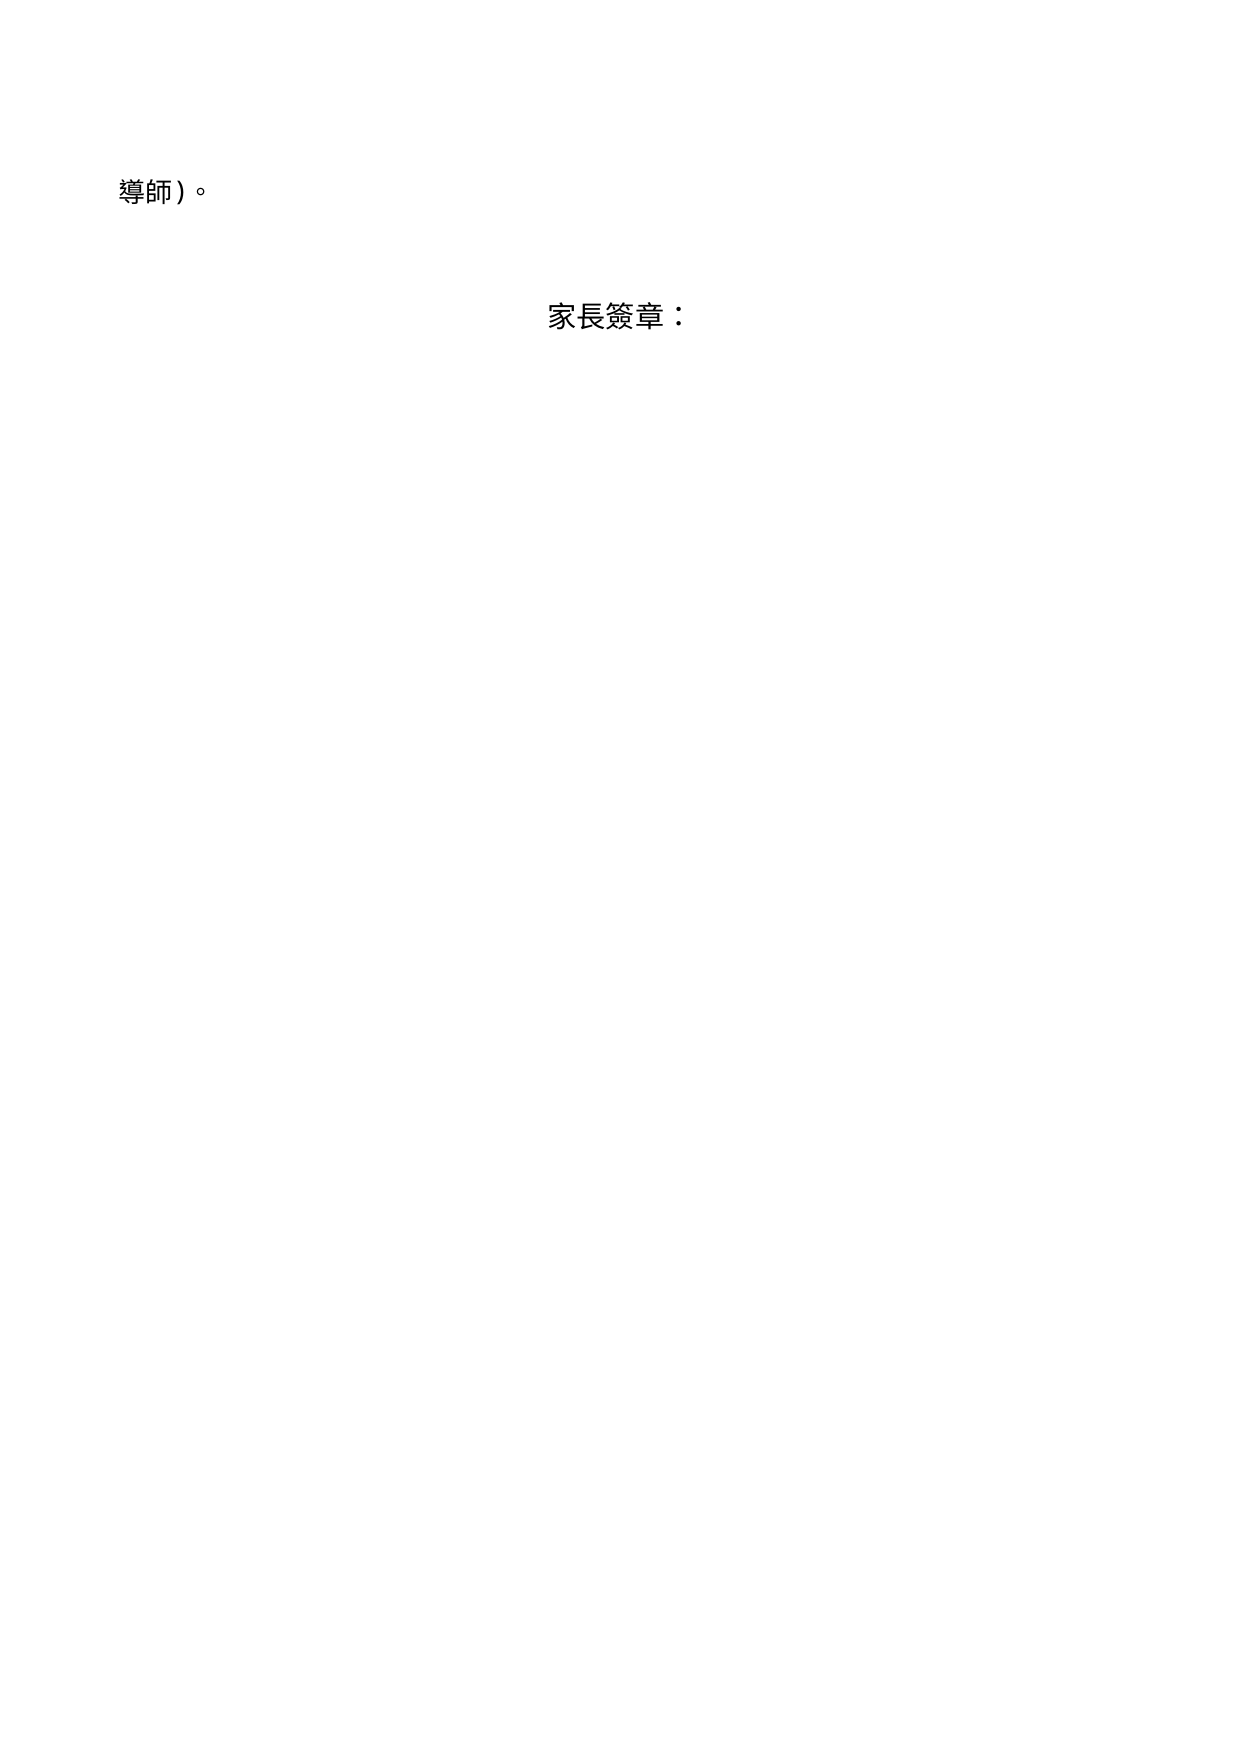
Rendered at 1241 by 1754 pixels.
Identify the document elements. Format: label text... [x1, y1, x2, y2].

text 家長簽章： [118, 273, 1122, 336]
list 導師)。 [118, 148, 1122, 211]
